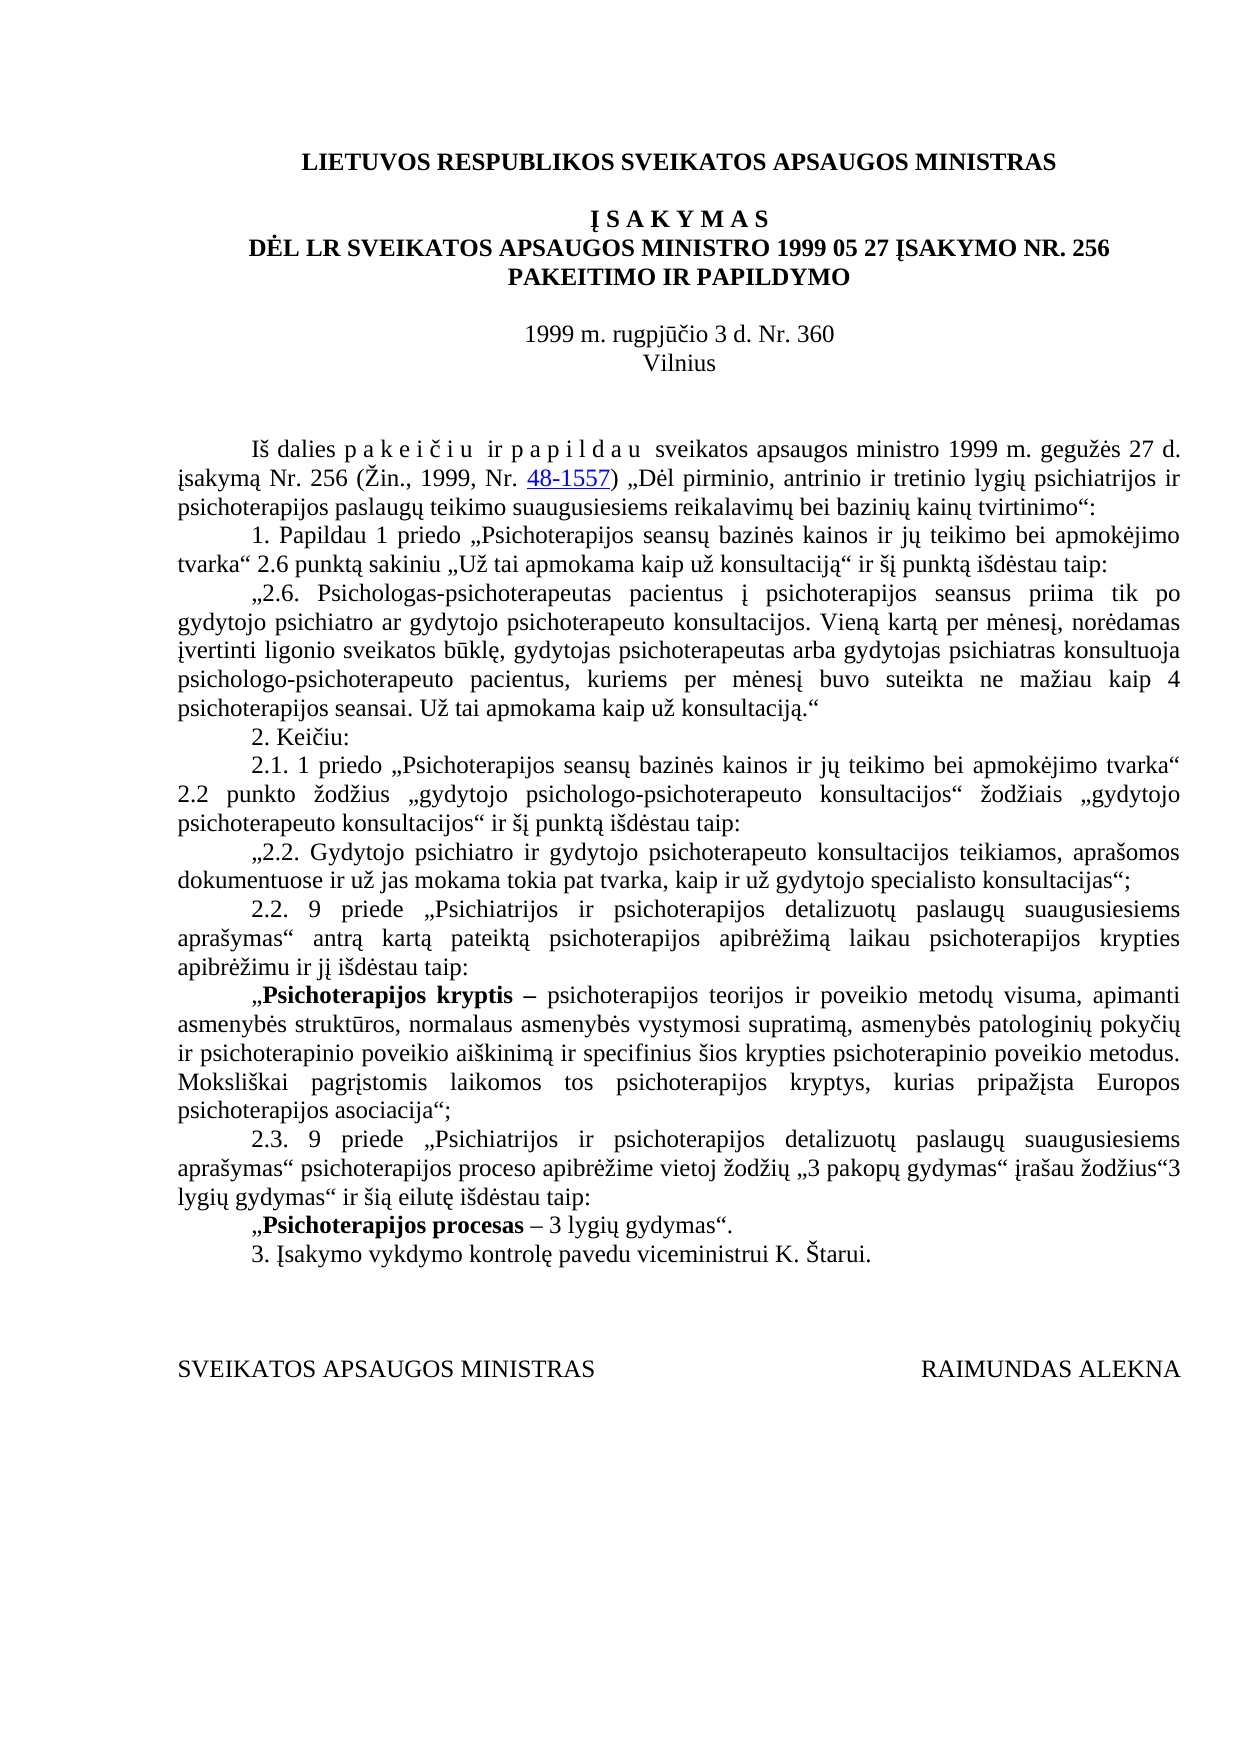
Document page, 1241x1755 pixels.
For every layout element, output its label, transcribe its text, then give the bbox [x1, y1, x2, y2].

text 1999 m. rugpjūčio 3 d. Nr. 360 [177, 319, 1181, 348]
text „Psichoterapijos procesas – 3 lygių gydymas“. [177, 1211, 1181, 1239]
text 2.2. 9 priede „Psichiatrijos ir psichoterapijos detalizuotų paslaugų suaugusiesiems aprašymas“ antrą kartą pateiktą psichoterapijos apibrėžimą laikau psichoterapijos krypties apibrėžimu ir jį išdėstau taip: [177, 894, 1181, 981]
text 1. Papildau 1 priedo „Psichoterapijos seansų bazinės kainos ir jų teikimo bei apmokėjimo tvarka“ 2.6 punktą sakiniu „Už tai apmokama kaip už konsultaciją“ ir šį punktą išdėstau taip: [177, 521, 1181, 578]
text 2.3. 9 priede „Psichiatrijos ir psichoterapijos detalizuotų paslaugų suaugusiesiems aprašymas“ psichoterapijos proceso apibrėžime vietoj žodžių „3 pakopų gydymas“ įrašau žodžius“3 lygių gydymas“ ir šią eilutę išdėstau taip: [177, 1124, 1181, 1211]
text Iš dalies pakeičiu ir papildau sveikatos apsaugos ministro 1999 m. gegužės 27 d. įsakymą Nr. 256 (Žin., 1999, Nr. 48-1557) „Dėl pirminio, antrinio ir tretinio lygių psichiatrijos ir psichoterapijos paslaugų teikimo suaugusiesiems reikalavimų bei bazinių kainų tvirtinimo“: [177, 434, 1181, 521]
text Į S A K Y M A S [177, 204, 1181, 233]
text „2.6. Psichologas-psichoterapeutas pacientus į psichoterapijos seansus priima tik po gydytojo psichiatro ar gydytojo psichoterapeuto konsultacijos. Vieną kartą per mėnesį, norėdamas įvertinti ligonio sveikatos būklę, gydytojas psichoterapeutas arba gydytojas psichiatras konsultuoja psichologo-psichoterapeuto pacientus, kuriems per mėnesį buvo suteikta ne mažiau kaip 4 psichoterapijos seansai. Už tai apmokama kaip už konsultaciją.“ [177, 578, 1181, 722]
text „Psichoterapijos kryptis – psichoterapijos teorijos ir poveikio metodų visuma, apimanti asmenybės struktūros, normalaus asmenybės vystymosi supratimą, asmenybės patologinių pokyčių ir psichoterapinio poveikio aiškinimą ir specifinius šios krypties psichoterapinio poveikio metodus. Moksliškai pagrįstomis laikomos tos psichoterapijos kryptys, kurias pripažįsta Europos psichoterapijos asociacija“; [177, 981, 1181, 1124]
text 3. Įsakymo vykdymo kontrolę pavedu viceministrui K. Štarui. [177, 1239, 1181, 1268]
text 2.1. 1 priedo „Psichoterapijos seansų bazinės kainos ir jų teikimo bei apmokėjimo tvarka“ 2.2 punkto žodžius „gydytojo psichologo-psichoterapeuto konsultacijos“ žodžiais „gydytojo psichoterapeuto konsultacijos“ ir šį punktą išdėstau taip: [177, 751, 1181, 837]
text 2. Keičiu: [177, 722, 1181, 751]
text DĖL LR SVEIKATOS APSAUGOS MINISTRO 1999 05 27 ĮSAKYMO NR. 256 PAKEITIMO IR PAPILDYMO [177, 233, 1181, 291]
text SVEIKATOS APSAUGOS MINISTRAS RAIMUNDAS ALEKNA [177, 1354, 1181, 1383]
text „2.2. Gydytojo psichiatro ir gydytojo psichoterapeuto konsultacijos teikiamos, aprašomos dokumentuose ir už jas mokama tokia pat tvarka, kaip ir už gydytojo specialisto konsultacijas“; [177, 837, 1181, 894]
text Vilnius [177, 348, 1181, 377]
text LIETUVOS RESPUBLIKOS SVEIKATOS APSAUGOS MINISTRAS [177, 147, 1181, 176]
